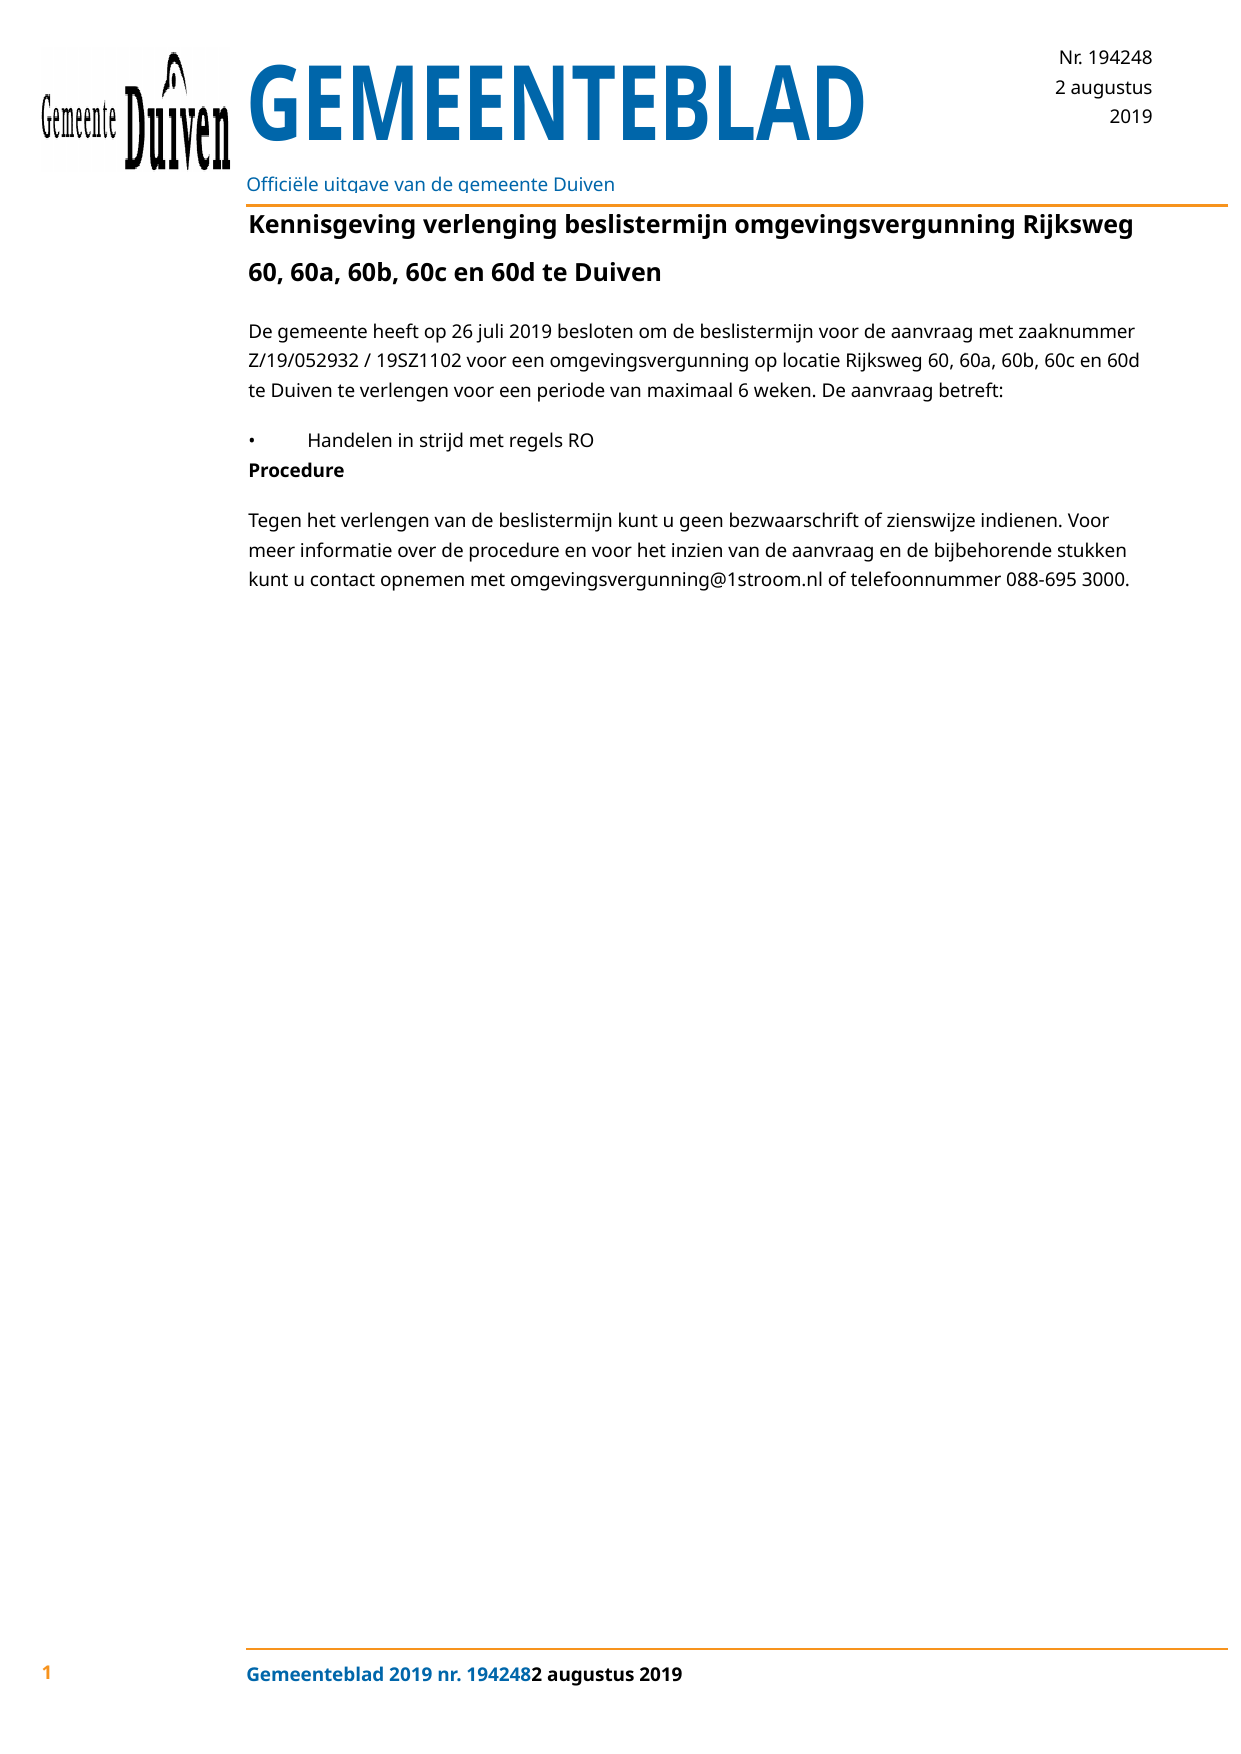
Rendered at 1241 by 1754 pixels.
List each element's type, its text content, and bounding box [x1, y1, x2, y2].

text Procedure [248, 457, 1152, 483]
picture [41, 47, 231, 172]
text De gemeente heeft op 26 juli 2019 besloten om de beslistermijn voor de aanvraag met zaaknummer Z/19/052932 / 19SZ1102 voor een omgevingsvergunning op locatie Rijksweg 60, 60a, 60b, 60c en 60d te Duiven te verlengen voor een periode van maximaal 6 weken. De aanvraag betreft: [248, 318, 1152, 403]
text Kennisgeving verlenging beslistermijn omgevingsvergunning Rijksweg 60, 60a, 60b, 60c en 60d te Duiven [248, 207, 1152, 288]
text Tegen het verlengen van de beslistermijn kunt u geen bezwaarschrift of zienswijze indienen. Voor meer informatie over de procedure en voor het inzien van de aanvraag en de bijbehorende stukken kunt u contact opnemen met omgevingsvergunning@1stroom.nl of telefoonnummer 088-695 3000. [248, 507, 1152, 592]
list Handelen in strijd met regels RO [248, 427, 1152, 453]
